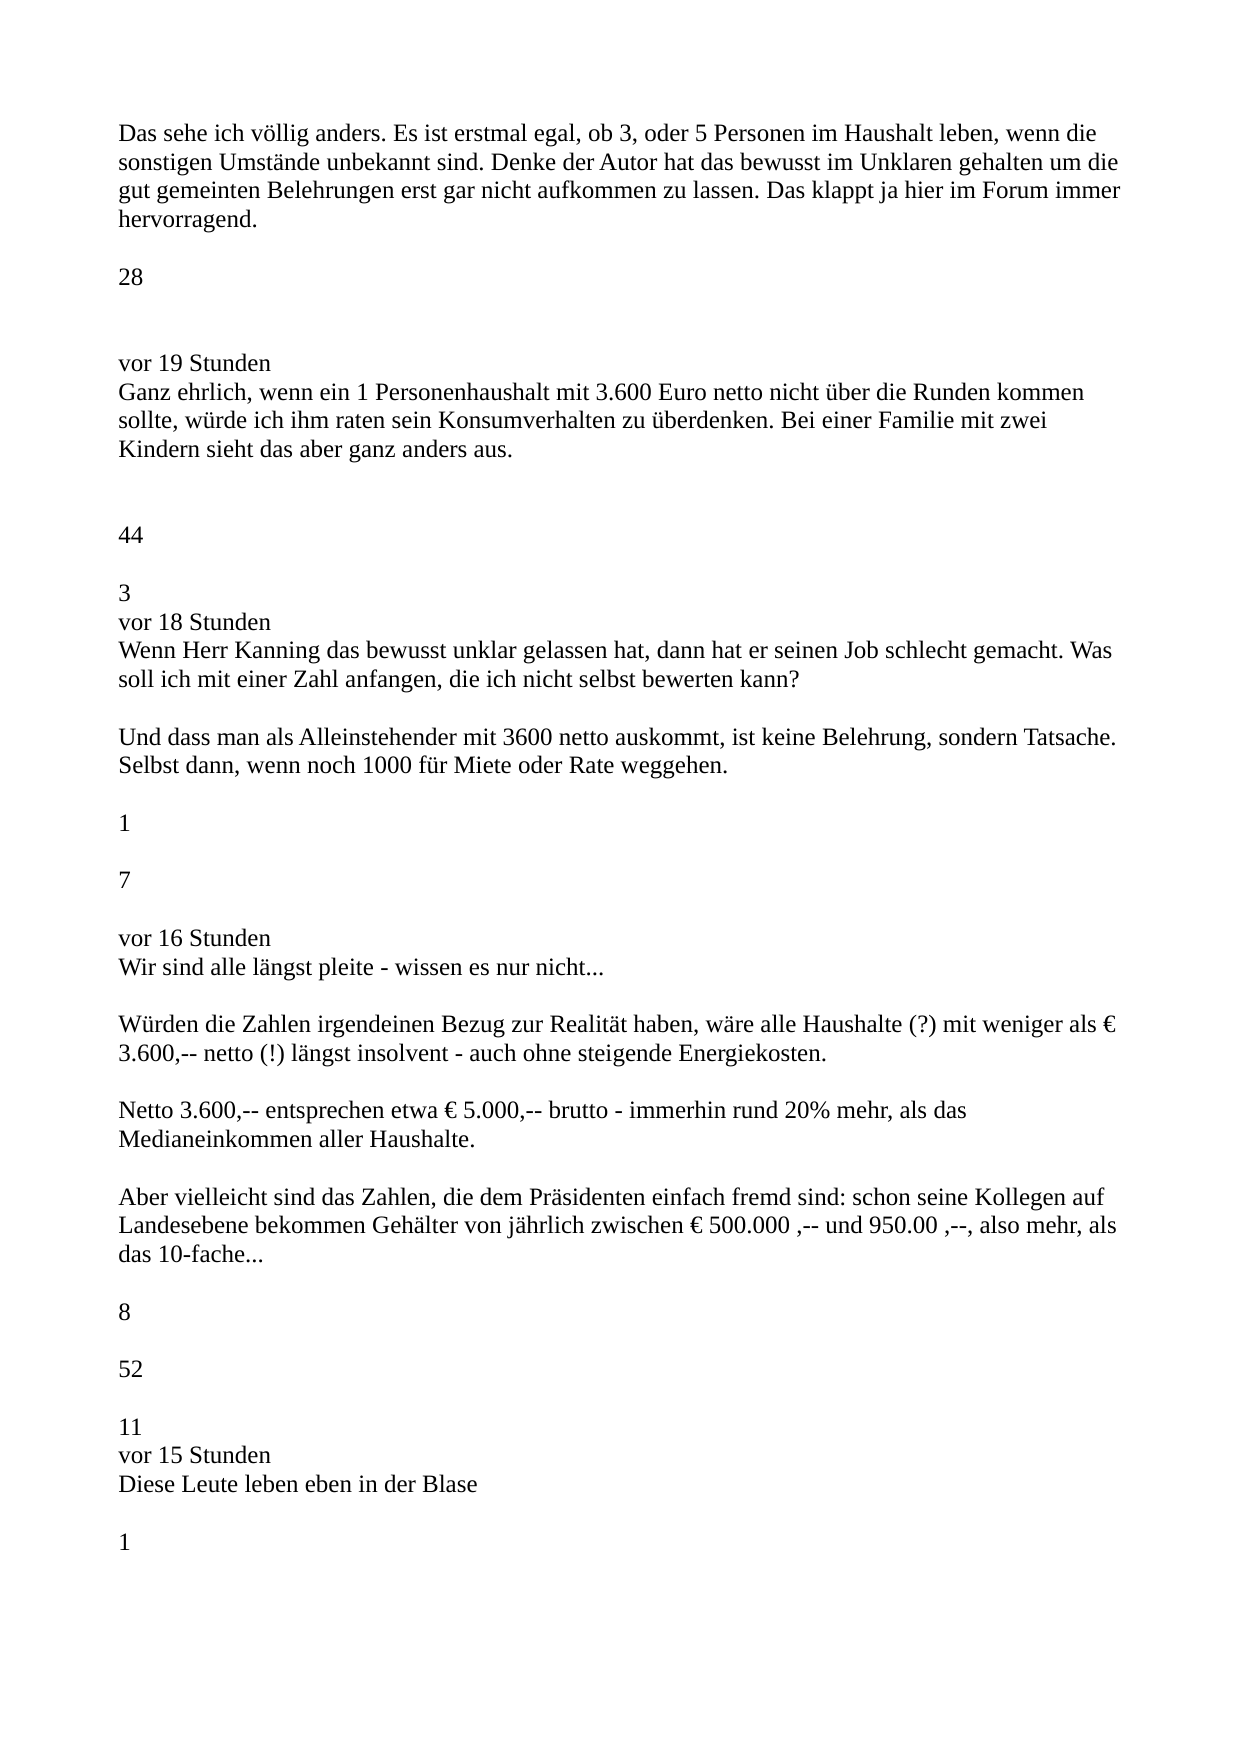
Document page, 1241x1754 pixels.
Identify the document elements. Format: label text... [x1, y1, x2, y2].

text Wenn Herr Kanning das bewusst unklar gelassen hat, dann hat er seinen Job schlecht gemacht. Was soll ich mit einer Zahl anfangen, die ich nicht selbst bewerten kann? [118, 636, 1122, 693]
text vor 19 Stunden [118, 348, 1122, 377]
text 1 [118, 808, 1122, 837]
text Und dass man als Alleinstehender mit 3600 netto auskommt, ist keine Belehrung, sondern Tatsache. Selbst dann, wenn noch 1000 für Miete oder Rate weggehen. [118, 722, 1122, 779]
text 7 [118, 866, 1122, 894]
text 11 [118, 1412, 1122, 1441]
text vor 16 Stunden [118, 923, 1122, 952]
text Netto 3.600,-- entsprechen etwa € 5.000,-- brutto - immerhin rund 20% mehr, als das Medianeinkommen aller Haushalte. [118, 1096, 1122, 1153]
text 52 [118, 1354, 1122, 1383]
text Würden die Zahlen irgendeinen Bezug zur Realität haben, wäre alle Haushalte (?) mit weniger als € 3.600,-- netto (!) längst insolvent - auch ohne steigende Energiekosten. [118, 1009, 1122, 1067]
text Das sehe ich völlig anders. Es ist erstmal egal, ob 3, oder 5 Personen im Haushalt leben, wenn die sonstigen Umstände unbekannt sind. Denke der Autor hat das bewusst im Unklaren gehalten um die gut gemeinten Belehrungen erst gar nicht aufkommen zu lassen. Das klappt ja hier im Forum immer hervorragend. [118, 118, 1122, 233]
text Wir sind alle längst pleite - wissen es nur nicht... [118, 952, 1122, 981]
text Diese Leute leben eben in der Blase [118, 1469, 1122, 1498]
text Aber vielleicht sind das Zahlen, die dem Präsidenten einfach fremd sind: schon seine Kollegen auf Landesebene bekommen Gehälter von jährlich zwischen € 500.000 ,-- und 950.00 ,--, also mehr, als das 10-fache... [118, 1182, 1122, 1268]
text 8 [118, 1297, 1122, 1326]
text 3 [118, 578, 1122, 607]
text 44 [118, 521, 1122, 549]
text vor 18 Stunden [118, 607, 1122, 636]
text Ganz ehrlich, wenn ein 1 Personenhaushalt mit 3.600 Euro netto nicht über die Runden kommen sollte, würde ich ihm raten sein Konsumverhalten zu überdenken. Bei einer Familie mit zwei Kindern sieht das aber ganz anders aus. [118, 377, 1122, 463]
text vor 15 Stunden [118, 1441, 1122, 1469]
text 28 [118, 262, 1122, 291]
text 1 [118, 1527, 1122, 1556]
